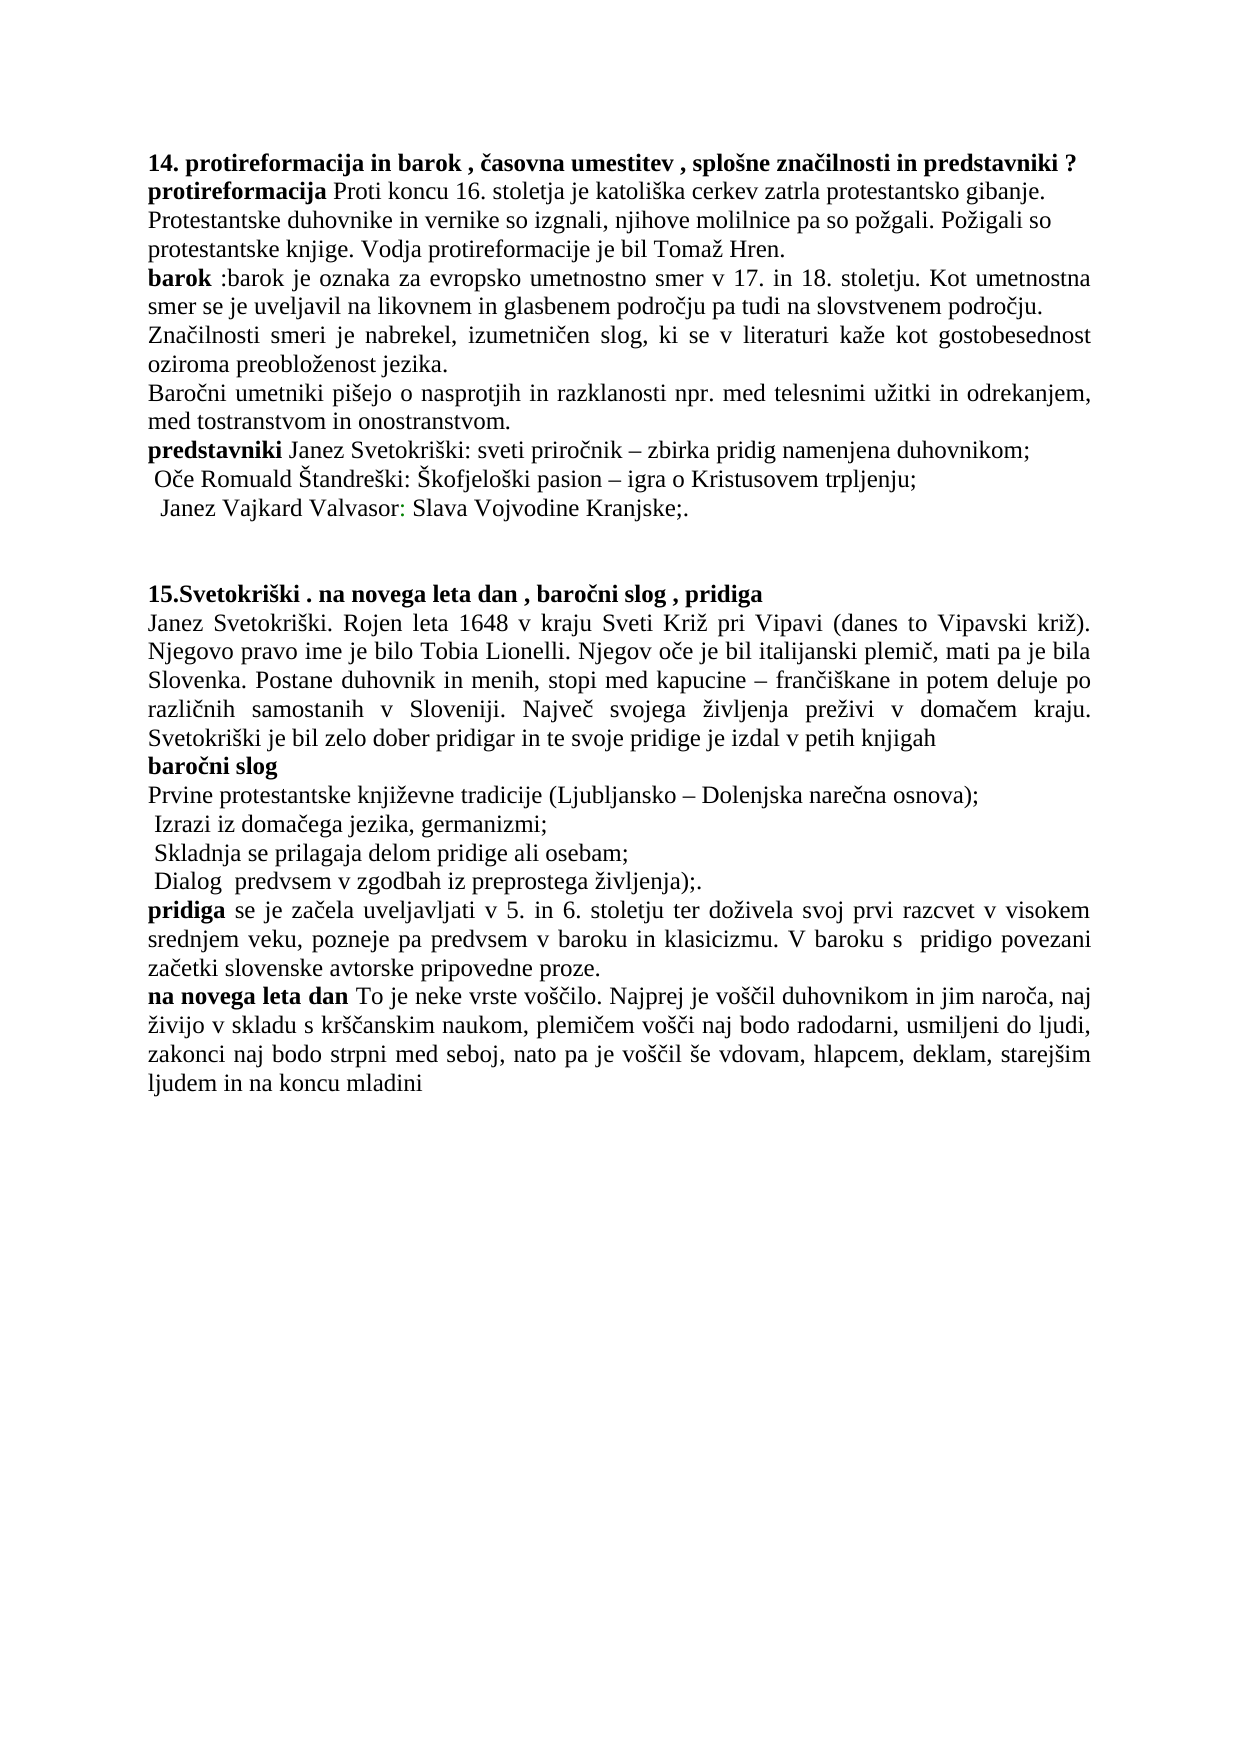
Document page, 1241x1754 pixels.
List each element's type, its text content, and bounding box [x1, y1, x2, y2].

text Skladnja se prilagaja delom pridige ali osebam; [148, 838, 1093, 866]
text 15.Svetokriški . na novega leta dan , baročni slog , pridiga [148, 579, 1093, 608]
text Dialog predvsem v zgodbah iz preprostega življenja);. [148, 866, 1093, 895]
text Prvine protestantske književne tradicije (Ljubljansko – Dolenjska narečna osnova); [148, 780, 1093, 809]
text Baročni umetniki pišejo o nasprotjih in razklanosti npr. med telesnimi užitki in odrekanjem, med tostranstvom in onostranstvom. [148, 378, 1093, 435]
text Izrazi iz domačega jezika, germanizmi; [148, 809, 1093, 838]
text na novega leta dan To je neke vrste voščilo. Najprej je voščil duhovnikom in jim naroča, naj živijo v skladu s krščanskim naukom, plemičem vošči naj bodo radodarni, usmiljeni do ljudi, zakonci naj bodo strpni med seboj, nato pa je voščil še vdovam, hlapcem, deklam, starejšim ljudem in na koncu mladini [148, 981, 1093, 1096]
text barok :barok je oznaka za evropsko umetnostno smer v 17. in 18. stoletju. Kot umetnostna smer se je uveljavil na likovnem in glasbenem področju pa tudi na slovstvenem področju. [148, 263, 1093, 320]
text 14. protireformacija in barok , časovna umestitev , splošne značilnosti in predstavniki ? [148, 148, 1093, 176]
text pridiga se je začela uveljavljati v 5. in 6. stoletju ter doživela svoj prvi razcvet v visokem srednjem veku, pozneje pa predvsem v baroku in klasicizmu. V baroku s pridigo povezani začetki slovenske avtorske pripovedne proze. [148, 895, 1093, 981]
text Značilnosti smeri je nabrekel, izumetničen slog, ki se v literaturi kaže kot gostobesednost oziroma preobloženost jezika. [148, 320, 1093, 378]
text Oče Romuald Štandreški: Škofjeloški pasion – igra o Kristusovem trpljenju; [148, 464, 1093, 493]
text baročni slog [148, 751, 1093, 780]
text protireformacija Proti koncu 16. stoletja je katoliška cerkev zatrla protestantsko gibanje. Protestantske duhovnike in vernike so izgnali, njihove molilnice pa so požgali. Požigali so protestantske knjige. Vodja protireformacije je bil Tomaž Hren. [148, 176, 1093, 263]
text predstavniki Janez Svetokriški: sveti priročnik – zbirka pridig namenjena duhovnikom; [148, 435, 1093, 464]
text Janez Svetokriški. Rojen leta 1648 v kraju Sveti Križ pri Vipavi (danes to Vipavski križ). Njegovo pravo ime je bilo Tobia Lionelli. Njegov oče je bil italijanski plemič, mati pa je bila Slovenka. Postane duhovnik in menih, stopi med kapucine – frančiškane in potem deluje po različnih samostanih v Sloveniji. Največ svojega življenja preživi v domačem kraju. Svetokriški je bil zelo dober pridigar in te svoje pridige je izdal v petih knjigah [148, 608, 1093, 751]
text Janez Vajkard Valvasor: Slava Vojvodine Kranjske;. [148, 493, 1093, 521]
